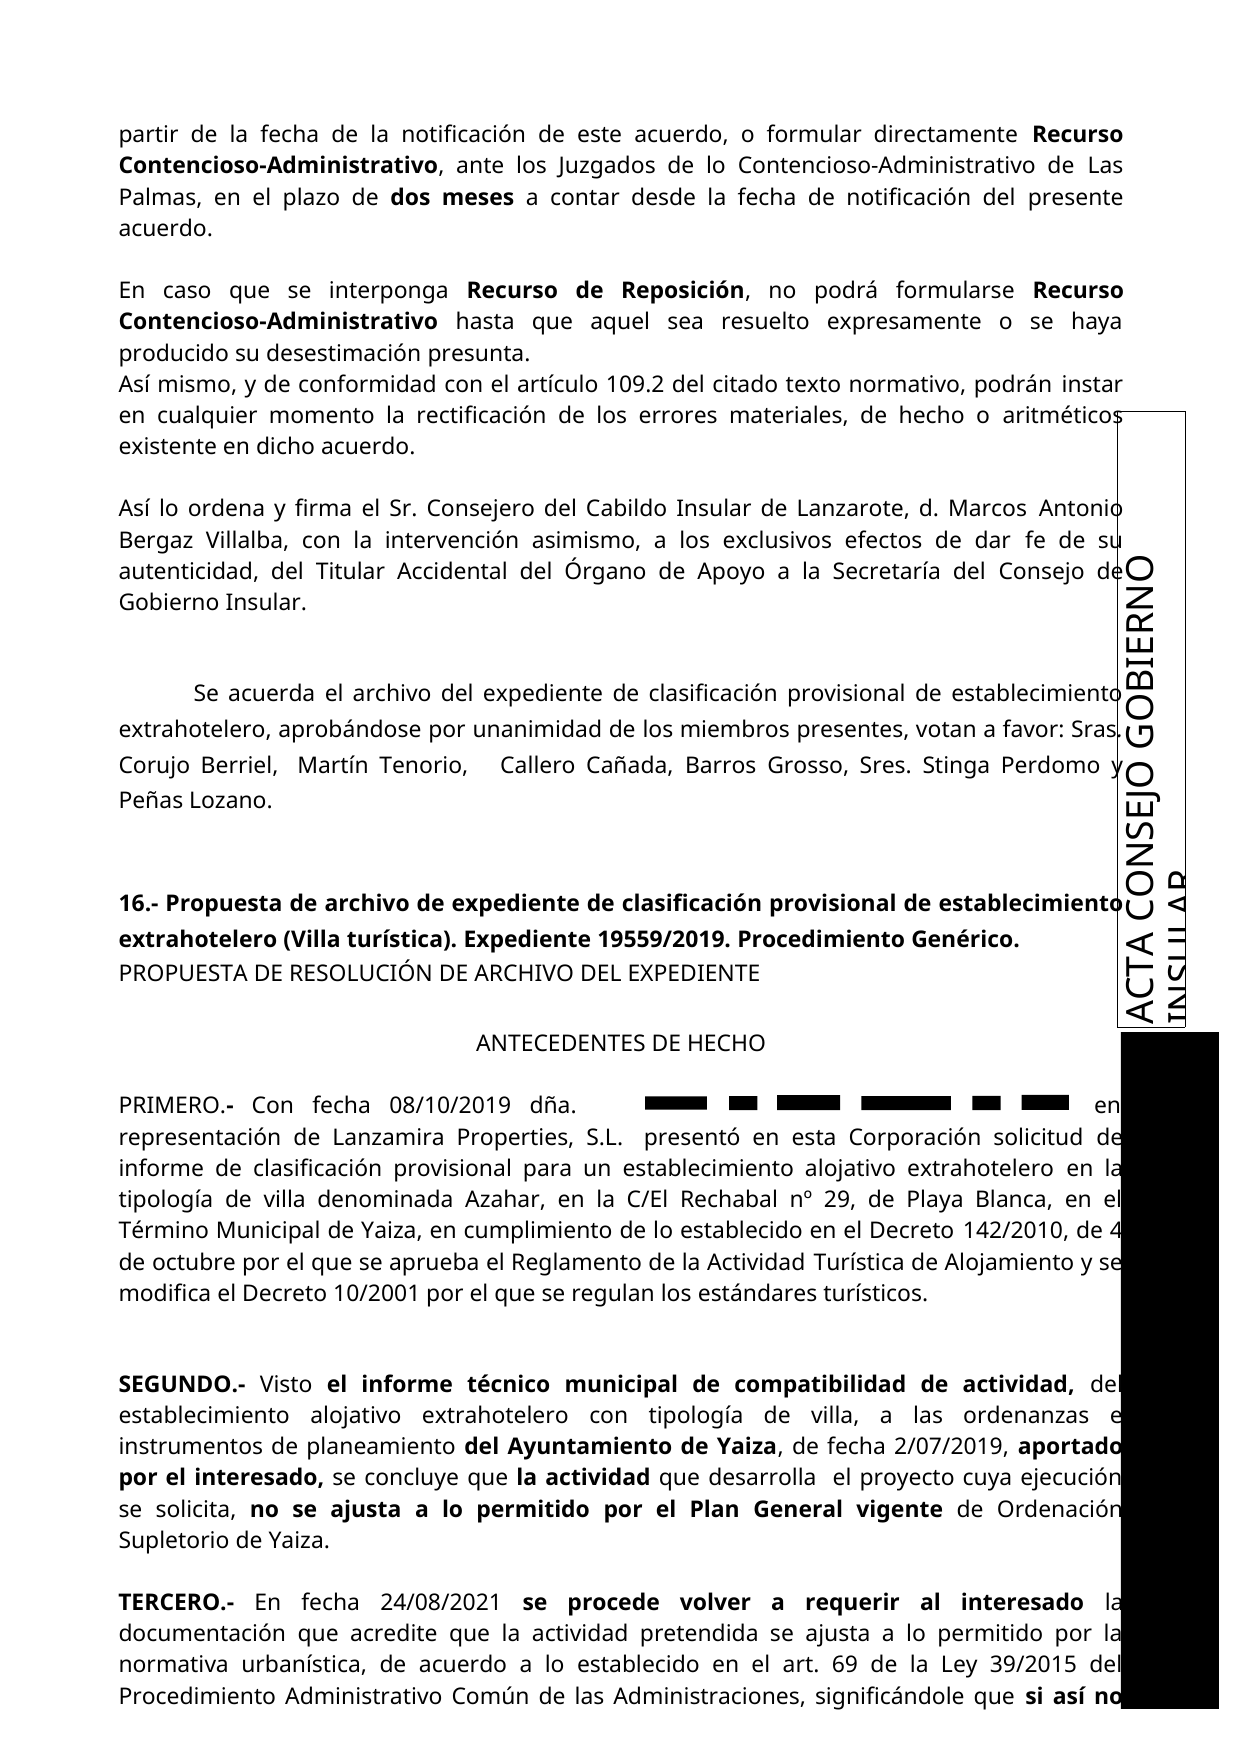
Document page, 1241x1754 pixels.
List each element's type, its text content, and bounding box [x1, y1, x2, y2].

subtitle 16.- Propuesta de archivo de expediente de clasificación provisional de establecimiento extrahotelero (Villa turística). Expediente 19559/2019. Procedimiento Genérico. [118, 887, 1123, 954]
text PROPUESTA DE RESOLUCIÓN DE ARCHIVO DEL EXPEDIENTE [118, 959, 1136, 987]
text En caso que se interponga Recurso de Reposición, no podrá formularse Recurso Contencioso-Administrativo hasta que aquel sea resuelto expresamente o se haya producido su desestimación presunta. [118, 274, 1124, 368]
text partir de la fecha de la notificación de este acuerdo, o formular directamente Recurso Contencioso-Administrativo, ante los Juzgados de lo Contencioso-Administrativo de Las Palmas, en el plazo de dos meses a contar desde la fecha de notificación del presente acuerdo. [118, 118, 1123, 243]
text Se acuerda el archivo del expediente de clasificación provisional de establecimiento extrahotelero, aprobándose por unanimidad de los miembros presentes, votan a favor: Sras. Corujo Berriel, Martín Tenorio, Callero Cañada, Barros Grosso, Sres. Stinga Perdomo y Peñas Lozano. [118, 677, 1123, 816]
text Así mismo, y de conformidad con el artículo 109.2 del citado texto normativo, podrán instar en cualquier momento la rectificación de los errores materiales, de hecho o aritméticos existente en dicho acuerdo. [118, 368, 1123, 461]
text PRIMERO.- Con fecha 08/10/2019 dña. en representación de Lanzamira Properties, S.L. presentó en esta Corporación solicitud de informe de clasificación provisional para un establecimiento alojativo extrahotelero en la tipología de villa denominada Azahar, en la C/El Rechabal nº 29, de Playa Blanca, en el Término Municipal de Yaiza, en cumplimiento de lo establecido en el Decreto 142/2010, de 4 de octubre por el que se aprueba el Reglamento de la Actividad Turística de Alojamiento y se modifica el Decreto 10/2001 por el que se regulan los estándares turísticos. [118, 1089, 1120, 1308]
text ACTA CONSEJO GOBIERNO INSULAR [1118, 414, 1183, 1027]
text Así lo ordena y firma el Sr. Consejero del Cabildo Insular de Lanzarote, d. Marcos Antonio Bergaz Villalba, con la intervención asimismo, a los exclusivos efectos de dar fe de su autenticidad, del Titular Accidental del Órgano de Apoyo a la Secretaría del Consejo de Gobierno Insular. [118, 492, 1123, 617]
text ANTECEDENTES DE HECHO [116, 1027, 1125, 1058]
text TERCERO.- En fecha 24/08/2021 se procede volver a requerir al interesado la documentación que acredite que la actividad pretendida se ajusta a lo permitido por la normativa urbanística, de acuerdo a lo establecido en el art. 69 de la Ley 39/2015 del Procedimiento Administrativo Común de las Administraciones, significándole que si así no [118, 1586, 1123, 1711]
text SEGUNDO.- Visto el informe técnico municipal de compatibilidad de actividad, del establecimiento alojativo extrahotelero con tipología de villa, a las ordenanzas e instrumentos de planeamiento del Ayuntamiento de Yaiza, de fecha 2/07/2019, aportado por el interesado, se concluye que la actividad que desarrolla el proyecto cuya ejecución se solicita, no se ajusta a lo permitido por el Plan General vigente de Ordenación Supletorio de Yaiza. [118, 1367, 1120, 1555]
